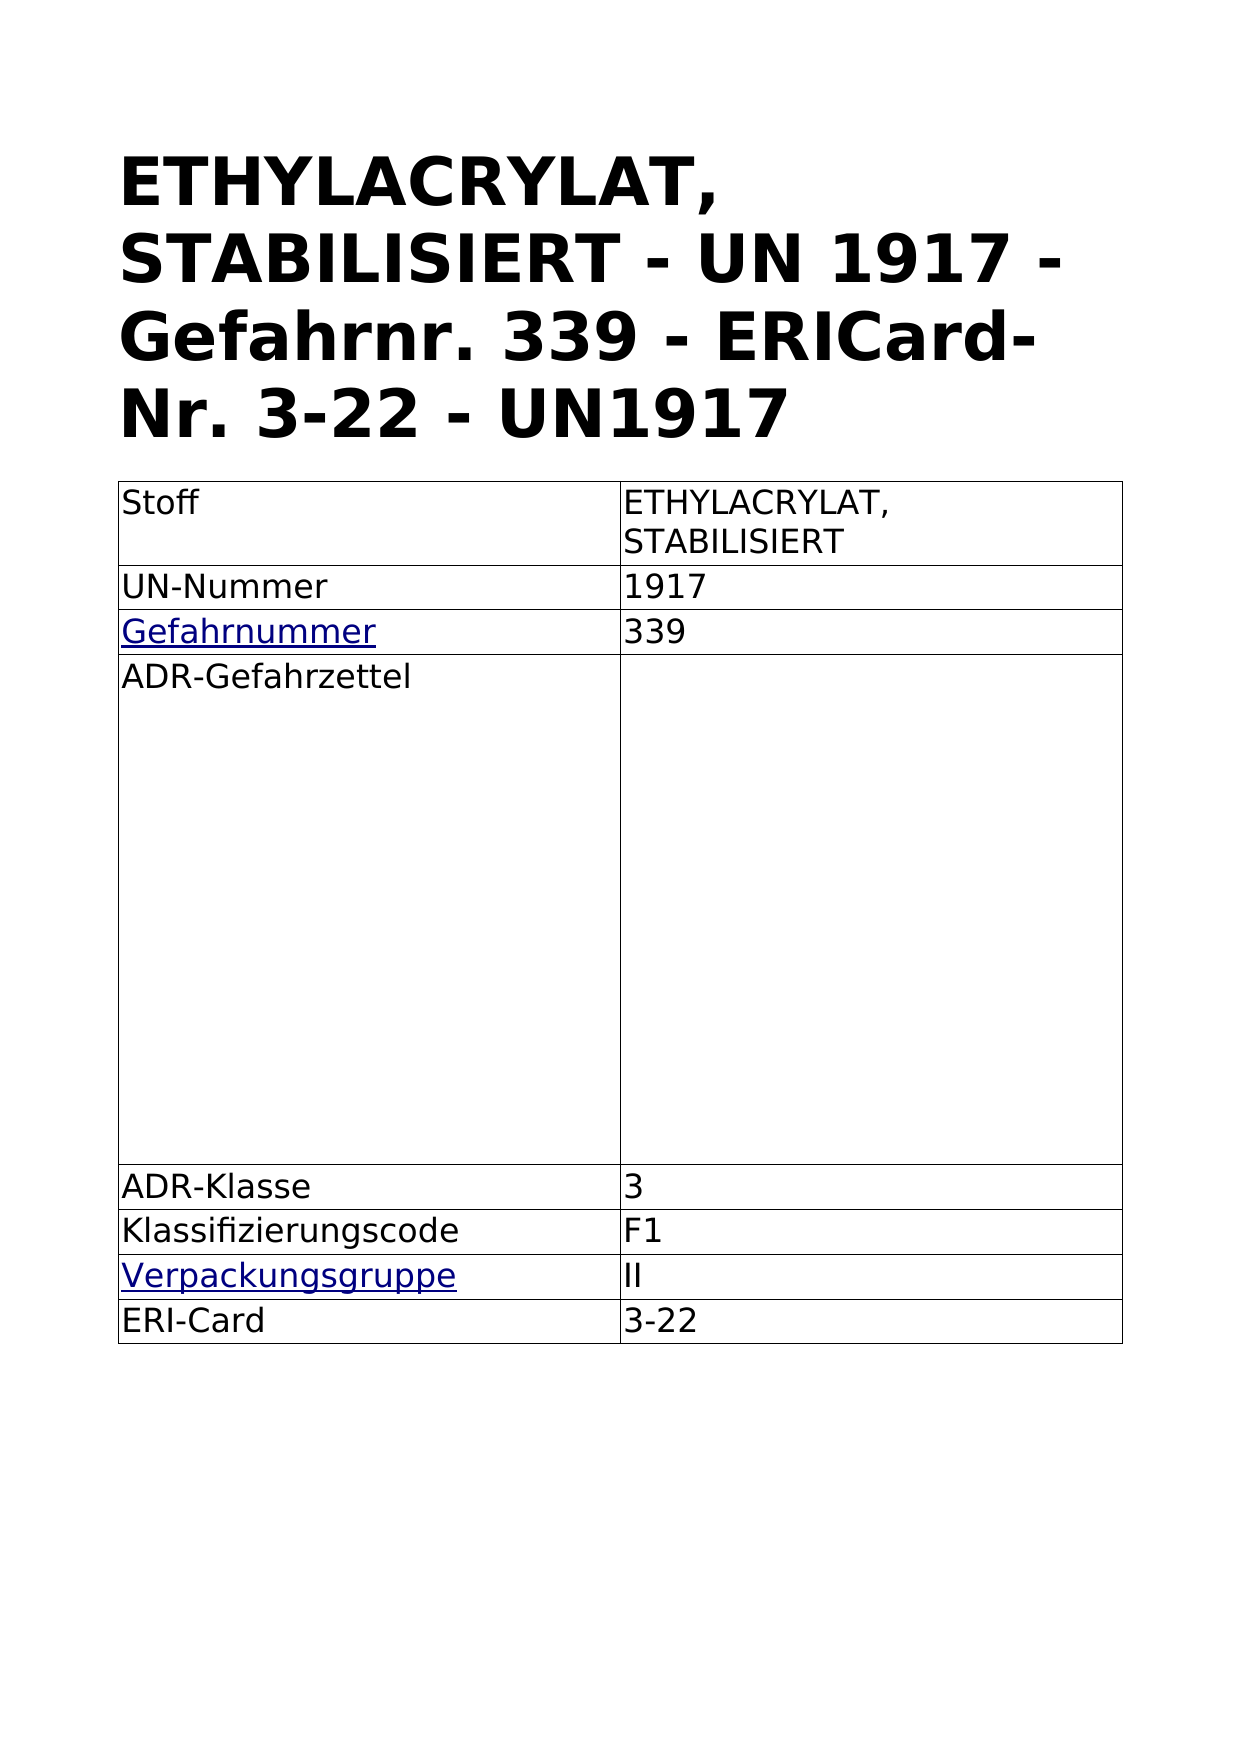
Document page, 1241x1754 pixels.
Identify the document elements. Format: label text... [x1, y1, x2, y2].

table_cell 339 [621, 610, 1122, 654]
table_cell Gefahrnummer [119, 610, 620, 654]
table_cell ADR-Klasse [119, 1165, 620, 1209]
table_cell [621, 655, 1122, 1164]
table_cell Klassifizierungscode [119, 1210, 620, 1254]
table_cell ADR-Gefahrzettel [119, 655, 620, 1164]
table_cell 3-22 [621, 1300, 1122, 1343]
table_cell F1 [621, 1210, 1122, 1254]
table_header Stoff [119, 482, 620, 564]
table_header ETHYLACRYLAT, STABILISIERT [621, 482, 1122, 564]
table_cell II [621, 1255, 1122, 1298]
table_cell 3 [621, 1165, 1122, 1209]
table_cell UN-Nummer [119, 566, 620, 609]
table_cell 1917 [621, 566, 1122, 609]
table_cell ERI-Card [119, 1300, 620, 1343]
table_cell Verpackungsgruppe [119, 1255, 620, 1298]
subtitle ETHYLACRYLAT, STABILISIERT - UN 1917 - Gefahrnr. 339 - ERICard-Nr. 3-22 - UN1917 [118, 143, 1122, 453]
